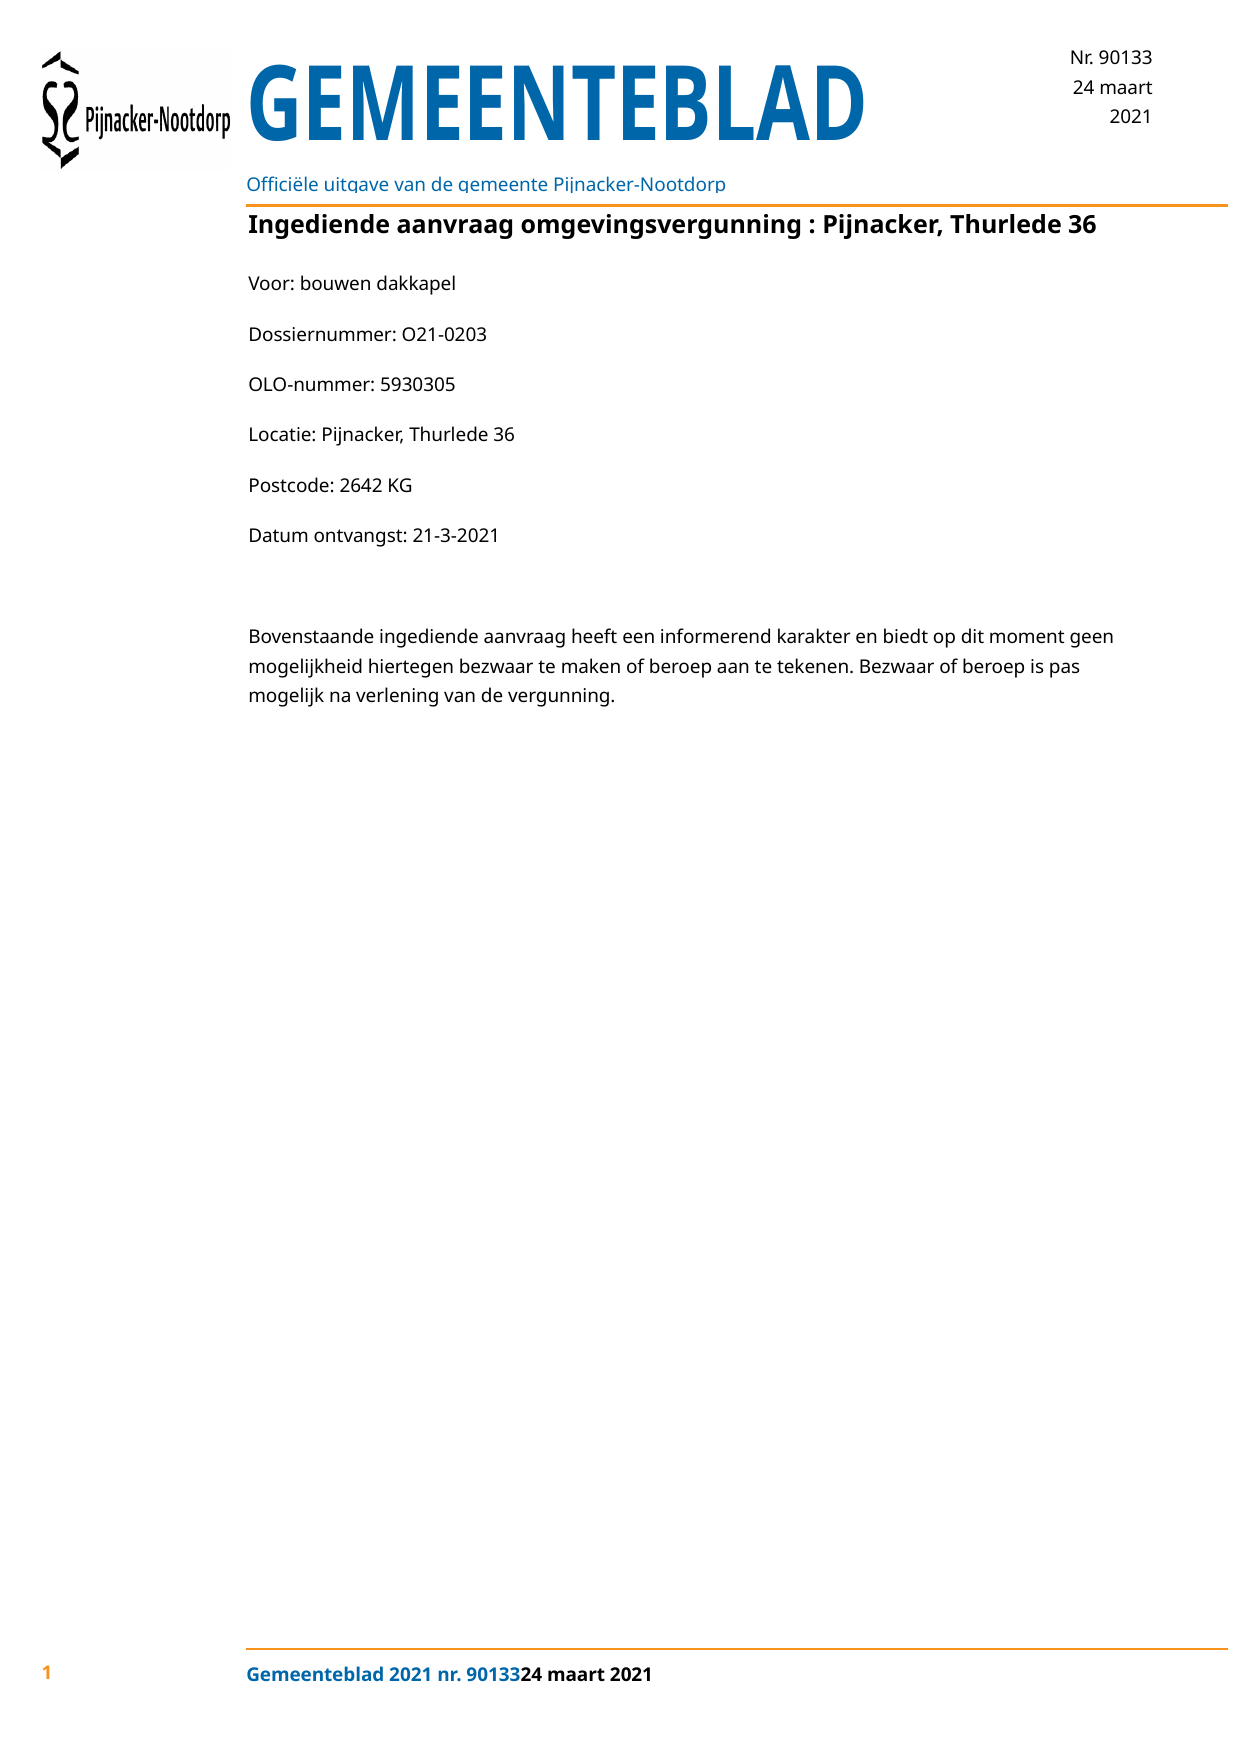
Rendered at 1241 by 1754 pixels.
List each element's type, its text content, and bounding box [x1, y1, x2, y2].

text Ingediende aanvraag omgevingsvergunning : Pijnacker, Thurlede 36 [248, 207, 1152, 241]
text OLO-nummer: 5930305 [248, 371, 1152, 397]
text Bovenstaande ingediende aanvraag heeft een informerend karakter en biedt op dit moment geen mogelijkheid hiertegen bezwaar te maken of beroep aan te tekenen. Bezwaar of beroep is pas mogelijk na verlening van de vergunning. [248, 623, 1152, 708]
text Postcode: 2642 KG [248, 472, 1152, 498]
text Locatie: Pijnacker, Thurlede 36 [248, 422, 1152, 447]
text Voor: bouwen dakkapel [248, 270, 1152, 296]
picture [41, 47, 231, 172]
text Dossiernummer: O21-0203 [248, 321, 1152, 346]
text Datum ontvangst: 21-3-2021 [248, 522, 1152, 548]
